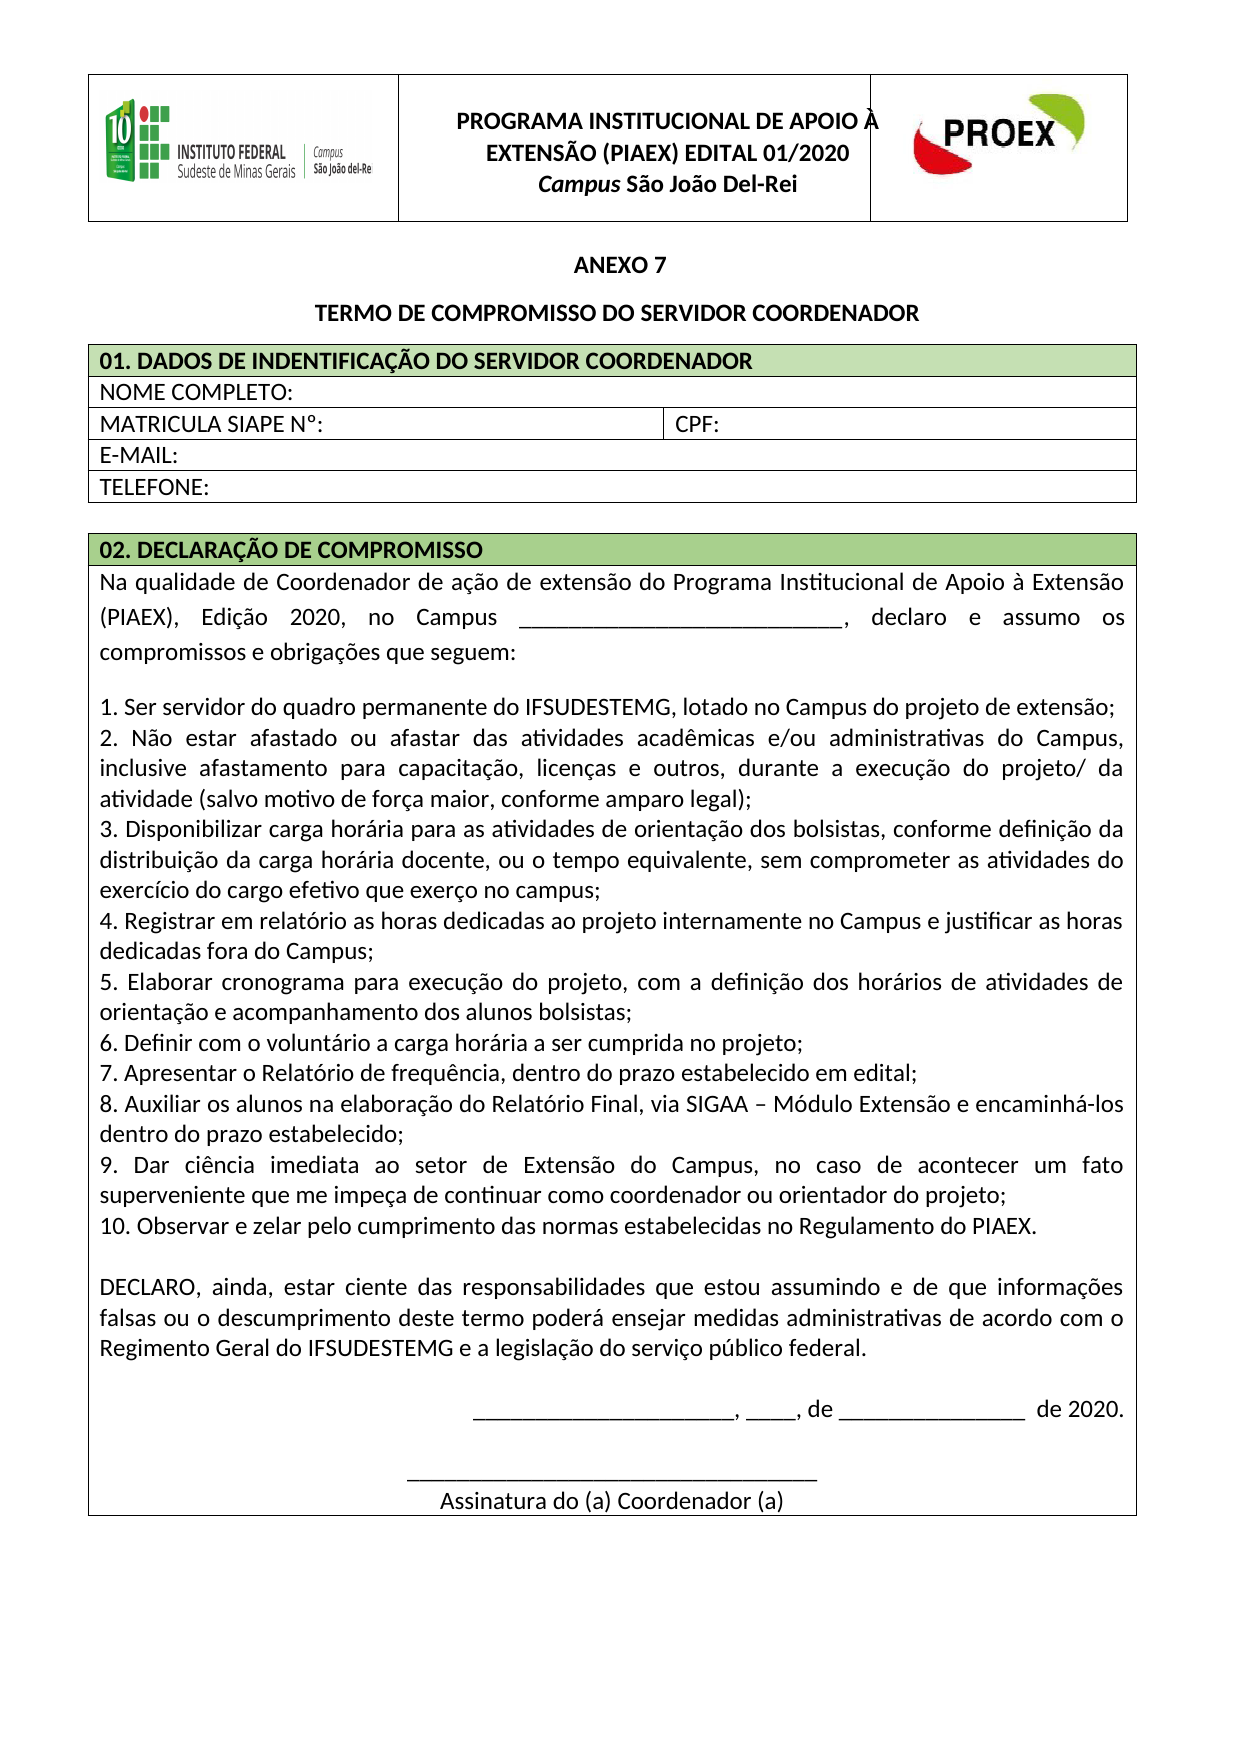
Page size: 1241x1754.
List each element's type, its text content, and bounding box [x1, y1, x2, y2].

table_cell E-MAIL: [89, 440, 1136, 470]
table_cell NOME COMPLETO: [89, 377, 1136, 407]
table_header 01. DADOS DE INDENTIFICAÇÃO DO SERVIDOR COORDENADOR [89, 345, 1136, 376]
table_cell CPF: [664, 408, 1136, 439]
text TERMO DE COMPROMISSO DO SERVIDOR COORDENADOR [177, 297, 1063, 327]
text ANEXO 7 [177, 249, 1063, 280]
table_cell MATRICULA SIAPE Nº: [89, 408, 663, 439]
table_cell Na qualidade de Coordenador de ação de extensão do Programa Institucional de Apoio à Extensão (PIAEX), Edição 2020, no Campus __________________________, declaro e assumo os compromissos e obrigações que seguem: 1. Ser servidor do quadro permanente do IFSUDESTEMG, lotado no Campus do projeto de extensão; 2. Não estar afastado ou afastar das atividades acadêmicas e/ou administrativas do Campus, inclusive afastamento para capacitação, licenças e outros, durante a execução do projeto/ da atividade (salvo motivo de força maior, conforme amparo legal); 3. Disponibilizar carga horária para as atividades de orientação dos bolsistas, conforme definição da distribuição da carga horária docente, ou o tempo equivalente, sem comprometer as atividades do exercício do cargo efetivo que exerço no campus; 4. Registrar em relatório as horas dedicadas ao projeto internamente no Campus e justificar as horas dedicadas fora do Campus; 5. Elaborar cronograma para execução do projeto, com a definição dos horários de atividades de orientação e acompanhamento dos alunos bolsistas; 6. Definir com o voluntário a carga horária a ser cumprida no projeto; 7. Apresentar o Relatório de frequência, dentro do prazo estabelecido em edital; 8. Auxiliar os alunos na elaboração do Relatório Final, via SIGAA – Módulo Extensão e encaminhá-los dentro do prazo estabelecido; 9. Dar ciência imediata ao setor de Extensão do Campus, no caso de acontecer um fato superveniente que me impeça de continuar como coordenador ou orientador do projeto; 10. Observar e zelar pelo cumprimento das normas estabelecidas no Regulamento do PIAEX. DECLARO, ainda, estar ciente das responsabilidades que estou assumindo e de que informações falsas ou o descumprimento deste termo poderá ensejar medidas administrativas de acordo com o Regimento Geral do IFSUDESTEMG e a legislação do serviço público federal. _____________________, ____, de _______________ de 2020. _________________________________ Assinatura do (a) Coordenador (a) [89, 566, 1136, 1515]
table_cell TELEFONE: [89, 471, 1136, 502]
picture [99, 90, 373, 183]
table_header 02. DECLARAÇÃO DE COMPROMISSO [89, 534, 1136, 565]
